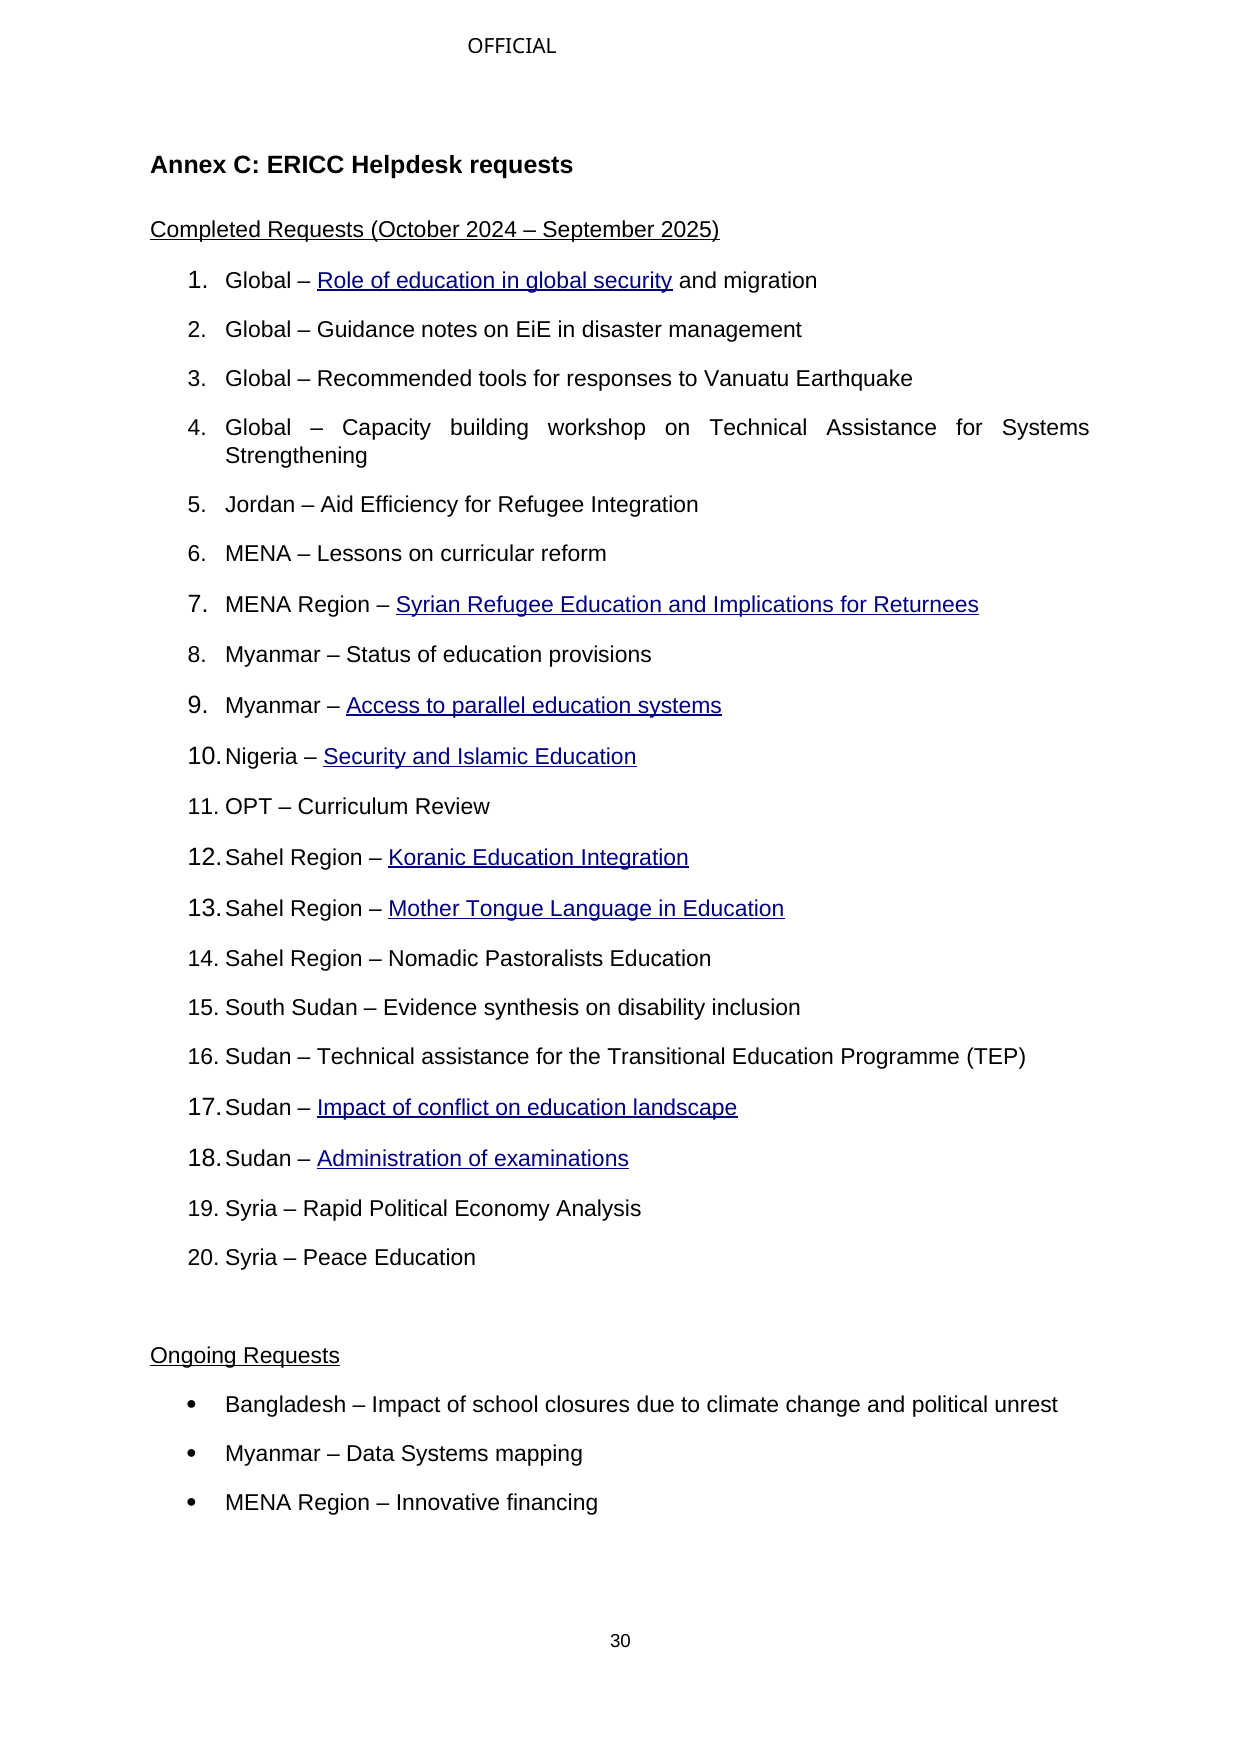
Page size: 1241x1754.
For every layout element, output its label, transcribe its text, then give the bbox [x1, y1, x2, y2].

text Ongoing Requests [150, 1342, 1090, 1368]
list Global – Role of education in global security and migration [187, 265, 1090, 293]
list Sudan – Technical assistance for the Transitional Education Programme (TEP) [187, 1043, 1090, 1069]
list South Sudan – Evidence synthesis on disability inclusion [187, 994, 1090, 1020]
list Sudan – Administration of examinations [187, 1143, 1090, 1172]
list Global – Recommended tools for responses to Vanuatu Earthquake [187, 365, 1090, 392]
text Completed Requests (October 2024 – September 2025) [150, 216, 1090, 242]
list Myanmar – Data Systems mapping [187, 1440, 1090, 1466]
list Myanmar – Access to parallel education systems [187, 690, 1090, 718]
list Sudan – Impact of conflict on education landscape [187, 1092, 1090, 1121]
list Jordan – Aid Efficiency for Refugee Integration [187, 491, 1090, 518]
list MENA Region – Syrian Refugee Education and Implications for Returnees [187, 589, 1090, 618]
list MENA – Lessons on curricular reform [187, 540, 1090, 567]
list Sahel Region – Koranic Education Integration [187, 842, 1090, 871]
list Syria – Peace Education [187, 1244, 1090, 1270]
list Global – Capacity building workshop on Technical Assistance for Systems Strengthening [187, 414, 1090, 469]
list Bangladesh – Impact of school closures due to climate change and political unrest [187, 1391, 1090, 1417]
list Sahel Region – Nomadic Pastoralists Education [187, 945, 1090, 971]
list MENA Region – Innovative financing [187, 1489, 1090, 1515]
list Syria – Rapid Political Economy Analysis [187, 1195, 1090, 1221]
list OPT – Curriculum Review [187, 793, 1090, 819]
list Sahel Region – Mother Tongue Language in Education [187, 893, 1090, 922]
text Annex C: ERICC Helpdesk requests [150, 150, 1090, 179]
list Global – Guidance notes on EiE in disaster management [187, 316, 1090, 343]
list Myanmar – Status of education provisions [187, 641, 1090, 667]
list Nigeria – Security and Islamic Education [187, 741, 1090, 770]
